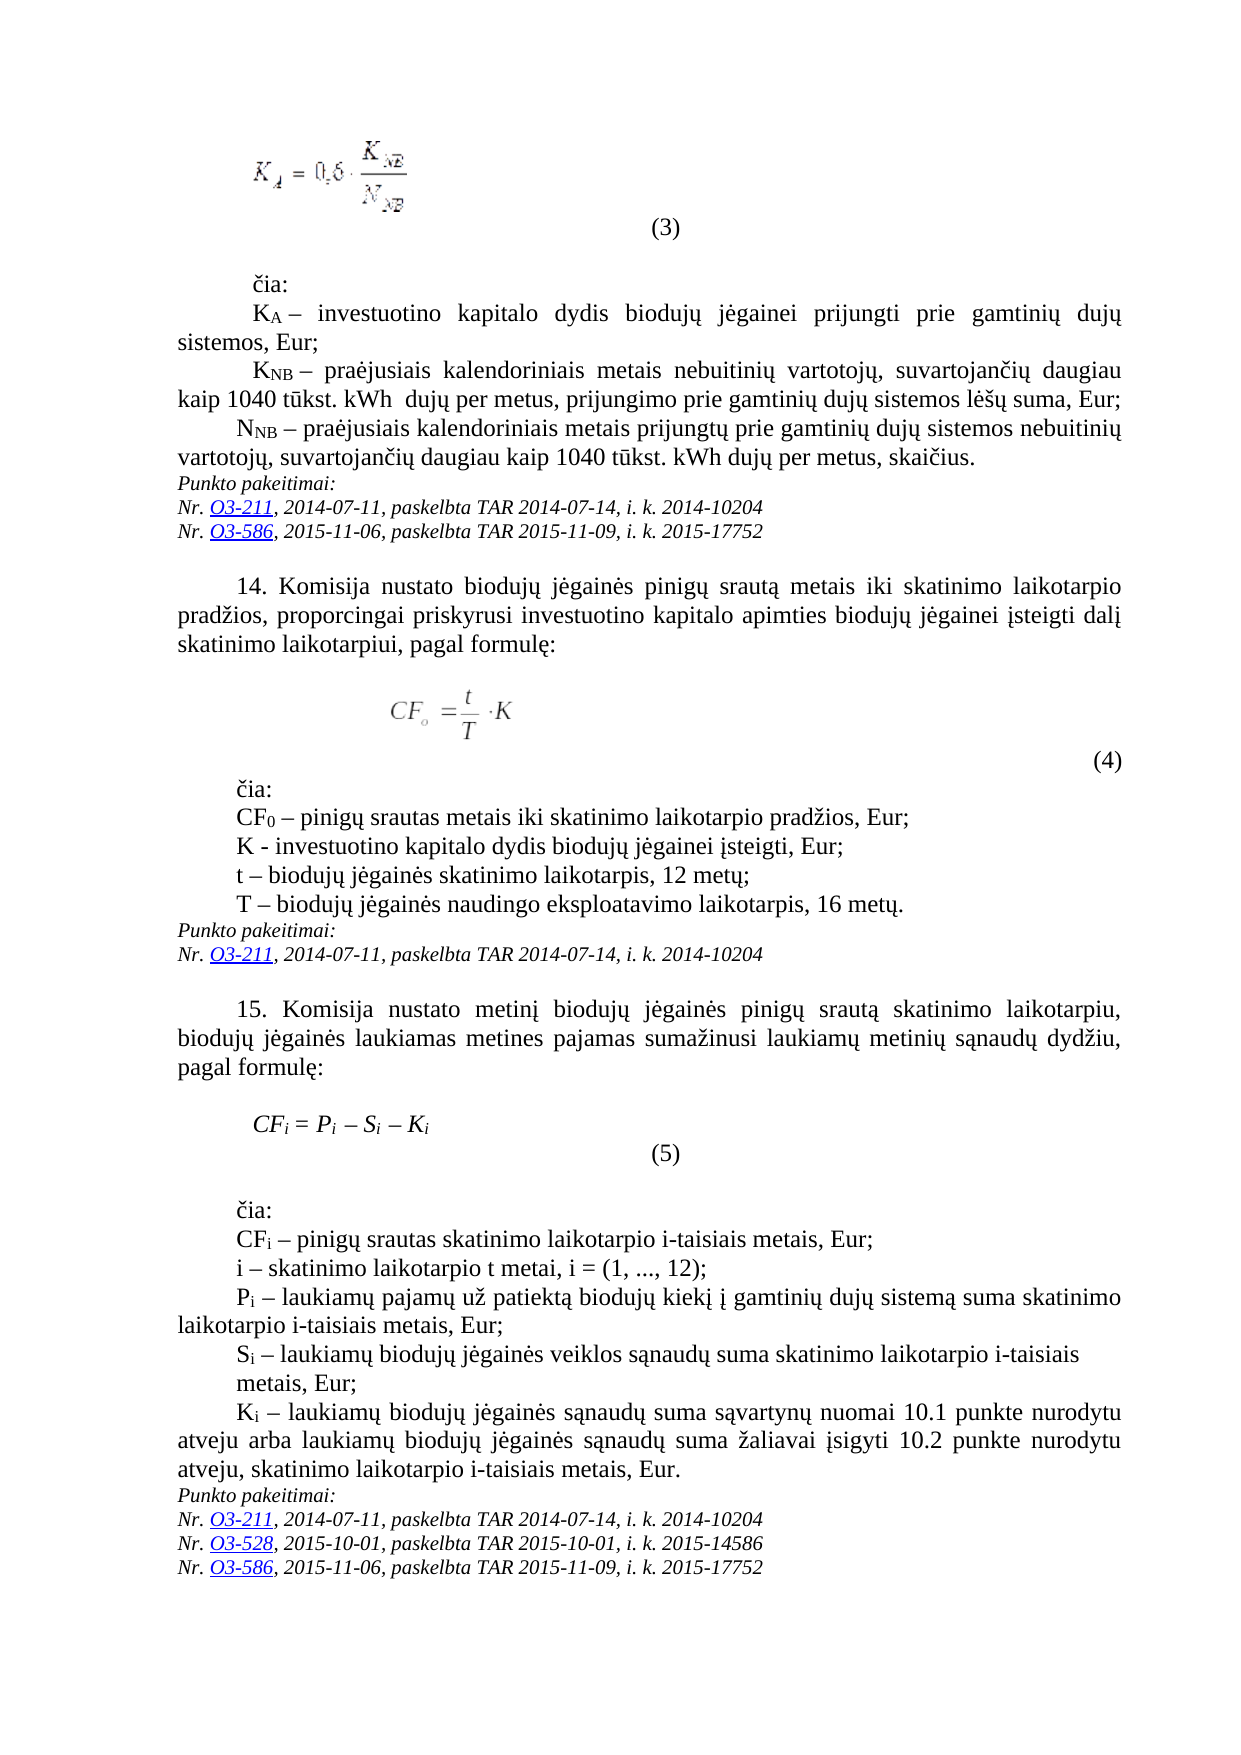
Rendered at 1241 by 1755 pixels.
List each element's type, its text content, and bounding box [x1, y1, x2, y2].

text čia: [177, 774, 1122, 802]
text Nr. O3-211, 2014-07-11, paskelbta TAR 2014-07-14, i. k. 2014-10204 [177, 1507, 1122, 1531]
text Nr. O3-586, 2015-11-06, paskelbta TAR 2015-11-09, i. k. 2015-17752 [177, 1555, 1122, 1579]
text čia: [177, 269, 1122, 298]
text KA – investuotino kapitalo dydis biodujų jėgainei prijungti prie gamtinių dujų sistemos, Eur; [177, 298, 1122, 356]
text Nr. O3-586, 2015-11-06, paskelbta TAR 2015-11-09, i. k. 2015-17752 [177, 519, 1122, 543]
text t – biodujų jėgainės skatinimo laikotarpis, 12 metų; [177, 860, 1122, 889]
text Ki – laukiamų biodujų jėgainės sąnaudų suma sąvartynų nuomai 10.1 punkte nurodytu atveju arba laukiamų biodujų jėgainės sąnaudų suma žaliavai įsigyti 10.2 punkte nurodytu atveju, skatinimo laikotarpio i-taisiais metais, Eur. [177, 1397, 1122, 1483]
text T – biodujų jėgainės naudingo eksploatavimo laikotarpis, 16 metų. [177, 889, 1122, 917]
text (4) [177, 658, 1122, 774]
text K - investuotino kapitalo dydis biodujų jėgainei įsteigti, Eur; [177, 831, 1122, 860]
text Punkto pakeitimai: [177, 1483, 1122, 1507]
text Nr. O3-528, 2015-10-01, paskelbta TAR 2015-10-01, i. k. 2015-14586 [177, 1531, 1122, 1555]
text CF0 – pinigų srautas metais iki skatinimo laikotarpio pradžios, Eur; [177, 802, 1122, 831]
text Punkto pakeitimai: [177, 471, 1122, 494]
text čia: [177, 1196, 1122, 1224]
text 15. Komisija nustato metinį biodujų jėgainės pinigų srautą skatinimo laikotarpiu, biodujų jėgainės laukiamas metines pajamas sumažinusi laukiamų metinių sąnaudų dydžiu, pagal formulę: [177, 994, 1122, 1081]
text i – skatinimo laikotarpio t metai, i = (1, ..., 12); [177, 1253, 1122, 1282]
text Nr. O3-211, 2014-07-11, paskelbta TAR 2014-07-14, i. k. 2014-10204 [177, 942, 1122, 966]
text KNB – praėjusiais kalendoriniais metais nebuitinių vartotojų, suvartojančių daugiau kaip 1040 tūkst. kWh dujų per metus, prijungimo prie gamtinių dujų sistemos lėšų suma, Eur; [177, 356, 1122, 413]
text Si – laukiamų biodujų jėgainės veiklos sąnaudų suma skatinimo laikotarpio i-taisiais [177, 1339, 1122, 1368]
text Nr. O3-211, 2014-07-11, paskelbta TAR 2014-07-14, i. k. 2014-10204 [177, 494, 1122, 519]
text 14. Komisija nustato biodujų jėgainės pinigų srautą metais iki skatinimo laikotarpio pradžios, proporcingai priskyrusi investuotino kapitalo apimties biodujų jėgainei įsteigti dalį skatinimo laikotarpiui, pagal formulę: [177, 571, 1122, 658]
text (3) [177, 118, 1122, 241]
text NNB – praėjusiais kalendoriniais metais prijungtų prie gamtinių dujų sistemos nebuitinių vartotojų, suvartojančių daugiau kaip 1040 tūkst. kWh dujų per metus, skaičius. [177, 413, 1122, 471]
text CFi = Pi – Si – Ki (5) [177, 1109, 1122, 1167]
text metais, Eur; [177, 1368, 1122, 1397]
text Pi – laukiamų pajamų už patiektą biodujų kiekį į gamtinių dujų sistemą suma skatinimo laikotarpio i-taisiais metais, Eur; [177, 1282, 1122, 1339]
text CFi – pinigų srautas skatinimo laikotarpio i-taisiais metais, Eur; [177, 1224, 1122, 1253]
text Punkto pakeitimai: [177, 917, 1122, 942]
